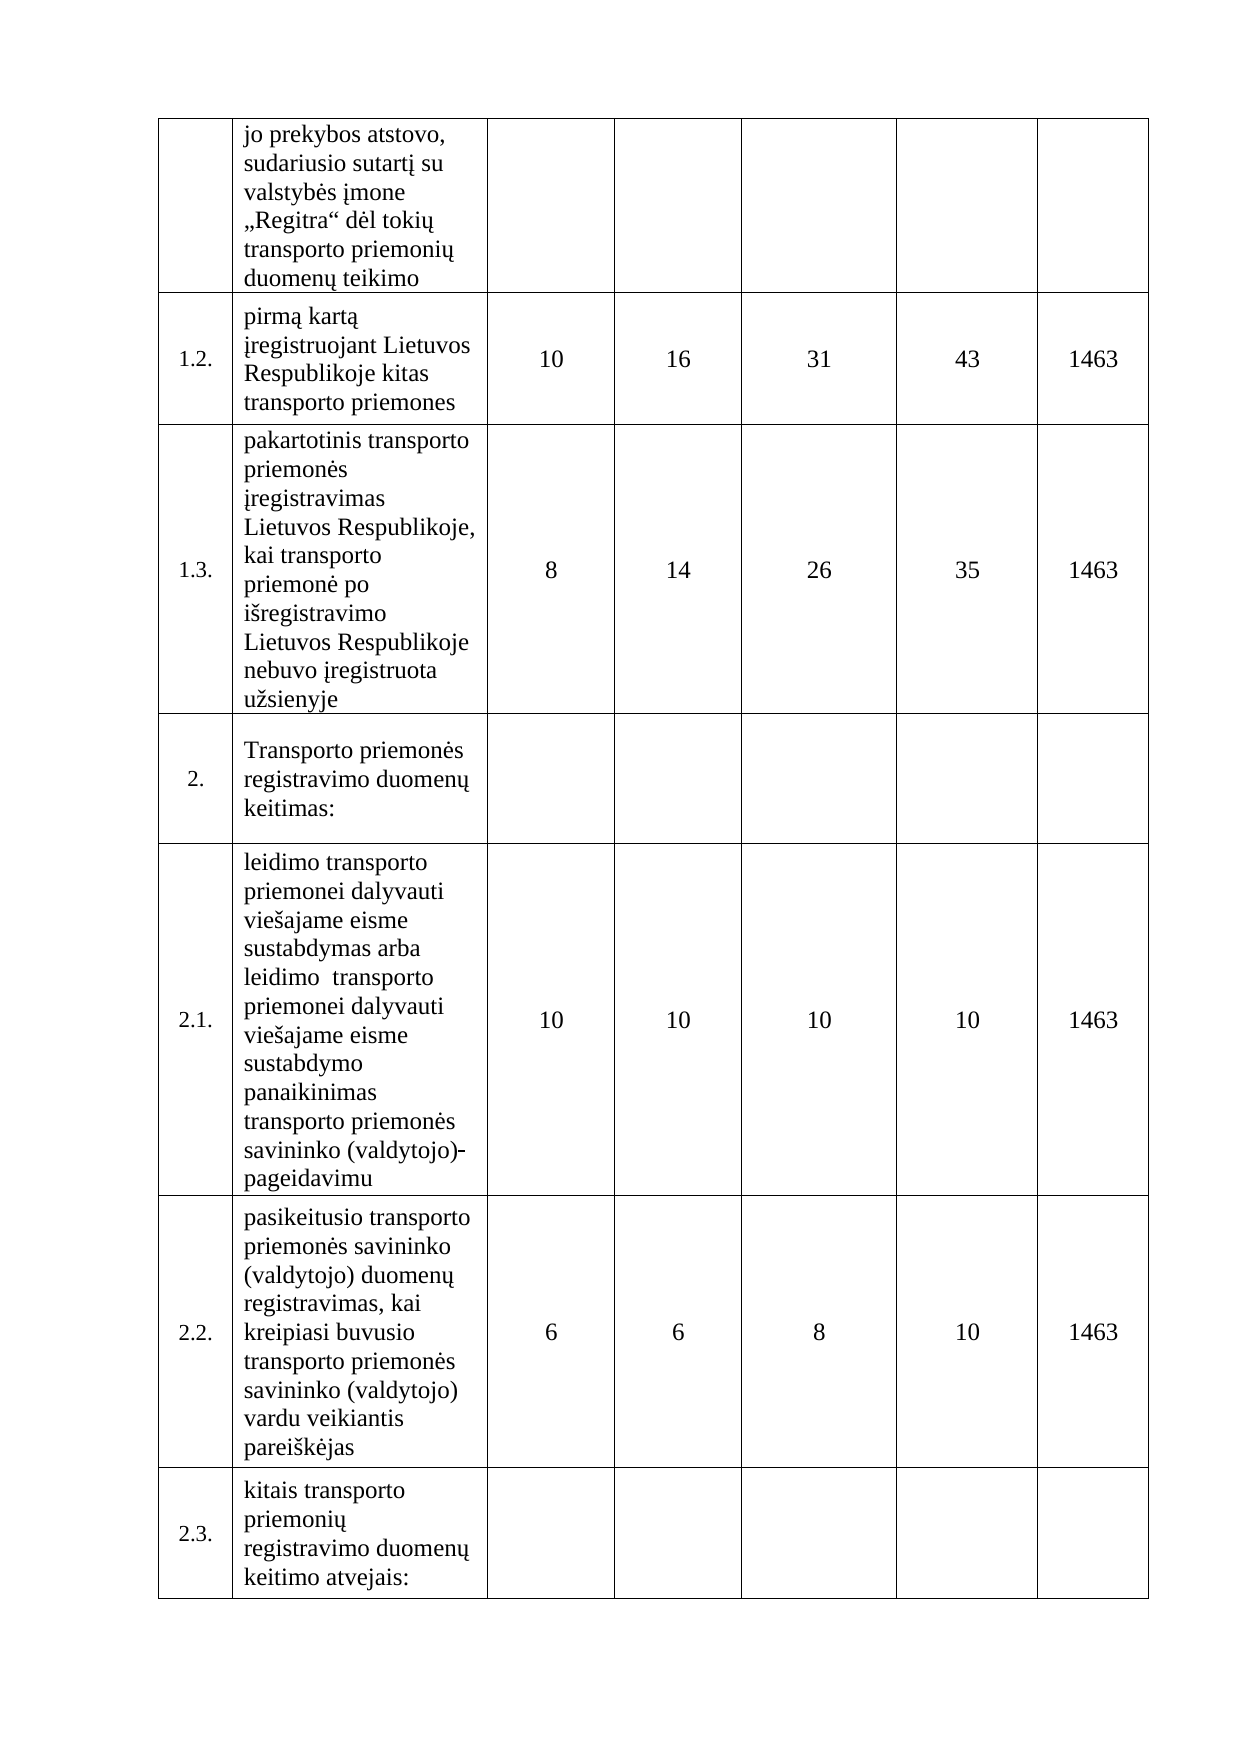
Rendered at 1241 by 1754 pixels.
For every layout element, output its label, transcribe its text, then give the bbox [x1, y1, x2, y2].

table_cell 10 [897, 844, 1037, 1195]
table_cell 10 [897, 1196, 1037, 1467]
table_cell 26 [742, 425, 896, 713]
table_cell [897, 119, 1037, 292]
table_cell [742, 714, 896, 843]
table_cell 10 [488, 293, 614, 424]
table_cell 2. [159, 714, 232, 843]
table_cell 16 [615, 293, 741, 424]
table_cell 31 [742, 293, 896, 424]
table_cell [615, 714, 741, 843]
table_cell [1038, 119, 1148, 292]
table_cell 2.1. [159, 844, 232, 1195]
table_cell [897, 1468, 1037, 1598]
table_cell pasikeitusio transporto priemonės savininko (valdytojo) duomenų registravimas, kai kreipiasi buvusio transporto priemonės savininko (valdytojo) vardu veikiantis pareiškėjas [233, 1196, 487, 1467]
table_cell 10 [615, 844, 741, 1195]
table_cell [615, 1468, 741, 1598]
table_cell 8 [742, 1196, 896, 1467]
table_cell 14 [615, 425, 741, 713]
table_cell [742, 1468, 896, 1598]
table_cell 6 [615, 1196, 741, 1467]
table_cell [897, 714, 1037, 843]
table_cell 1463 [1038, 844, 1148, 1195]
table_cell pakartotinis transporto priemonės įregistravimas Lietuvos Respublikoje, kai transporto priemonė po išregistravimo Lietuvos Respublikoje nebuvo įregistruota užsienyje [233, 425, 487, 713]
table_cell [1038, 1468, 1148, 1598]
table_cell 35 [897, 425, 1037, 713]
table_cell 2.3. [159, 1468, 232, 1598]
table_cell kitais transporto priemonių registravimo duomenų keitimo atvejais: [233, 1468, 487, 1598]
table_cell [1038, 714, 1148, 843]
table_cell 10 [488, 844, 614, 1195]
table_cell [488, 119, 614, 292]
table_cell 1.2. [159, 293, 232, 424]
table_cell 8 [488, 425, 614, 713]
table_cell 10 [742, 844, 896, 1195]
table_cell pirmą kartą įregistruojant Lietuvos Respublikoje kitas transporto priemones [233, 293, 487, 424]
table_cell jo prekybos atstovo, sudariusio sutartį su valstybės įmone „Regitra“ dėl tokių transporto priemonių duomenų teikimo [233, 119, 487, 292]
table_cell 6 [488, 1196, 614, 1467]
table_cell leidimo transporto priemonei dalyvauti viešajame eisme sustabdymas arba leidimo transporto priemonei dalyvauti viešajame eisme sustabdymo panaikinimas transporto priemonės savininko (valdytojo) pageidavimu [233, 844, 487, 1195]
table_cell [488, 1468, 614, 1598]
table_cell [159, 119, 232, 292]
table_cell 1463 [1038, 425, 1148, 713]
table_cell [615, 119, 741, 292]
table_cell [742, 119, 896, 292]
table_cell Transporto priemonės registravimo duomenų keitimas: [233, 714, 487, 843]
table_cell 1.3. [159, 425, 232, 713]
table_cell 2.2. [159, 1196, 232, 1467]
table_cell 1463 [1038, 293, 1148, 424]
table_cell 1463 [1038, 1196, 1148, 1467]
table_cell 43 [897, 293, 1037, 424]
table_cell [488, 714, 614, 843]
